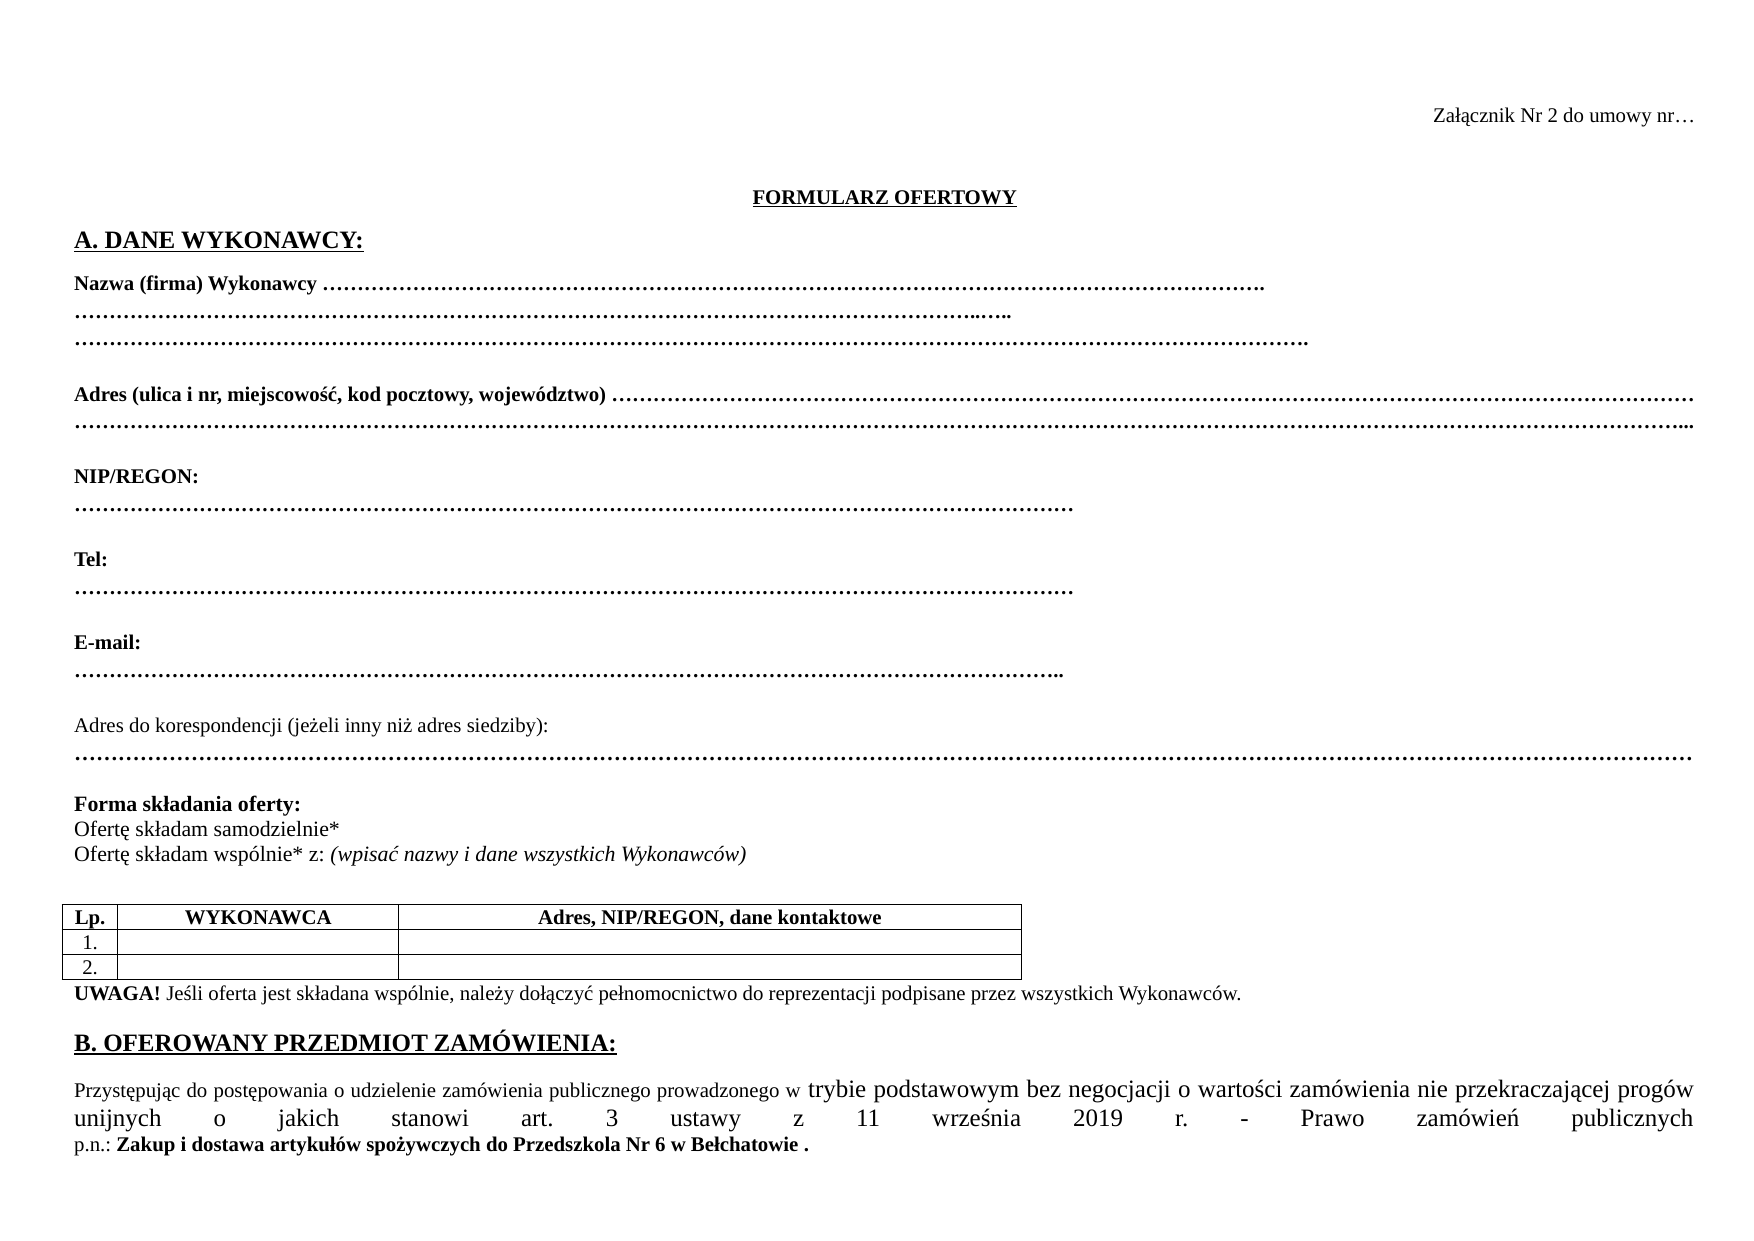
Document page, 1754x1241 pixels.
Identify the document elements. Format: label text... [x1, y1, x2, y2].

text ……………………………………………………………………………………………………………………………………………………………………………………………………………... [74, 409, 1695, 433]
text Tel: [74, 547, 1695, 571]
table_cell 1. [63, 930, 117, 954]
text NIP/REGON: [74, 464, 1695, 488]
text Przystępując do postępowania o udzielenie zamówienia publicznego prowadzonego w trybie podstawowym bez negocjacji o wartości zamówienia nie przekraczającej progów unijnych o jakich stanowi art. 3 ustawy z 11 września 2019 r. - Prawo zamówień publicznych p.n.: Zakup i dostawa artykułów spożywczych do Przedszkola Nr 6 w Bełchatowie . [74, 1074, 1695, 1156]
text A. DANE WYKONAWCY: [74, 226, 1695, 254]
text Załącznik Nr 2 do umowy nr… [74, 103, 1695, 127]
table_cell [118, 955, 398, 979]
text UWAGA! Jeśli oferta jest składana wspólnie, należy dołączyć pełnomocnictwo do reprezentacji podpisane przez wszystkich Wykonawców. [74, 980, 1695, 1004]
table_header Adres, NIP/REGON, dane kontaktowe [399, 905, 1021, 929]
text FORMULARZ OFERTOWY [74, 185, 1695, 209]
text ……………………………………………………………………………………………………………………………… [74, 492, 1695, 516]
text Adres (ulica i nr, miejscowość, kod pocztowy, województwo) ………………………………………………………………………………………………………………………………………… [74, 381, 1695, 406]
text …………………………………………………………………………………………………………………………….. [74, 657, 1695, 682]
text E-mail: [74, 630, 1695, 654]
text Ofertę składam wspólnie* z: (wpisać nazwy i dane wszystkich Wykonawców) [74, 841, 1695, 866]
table_header WYKONAWCA [118, 905, 398, 929]
text ……………………………………………………………………………………………………………………………… [74, 575, 1695, 599]
text Adres do korespondencji (jeżeli inny niż adres siedziby): [74, 713, 1695, 737]
table_cell [399, 930, 1021, 954]
table_cell [118, 930, 398, 954]
table_cell 2. [63, 955, 117, 979]
text B. OFEROWANY PRZEDMIOT ZAMÓWIENIA: [74, 1028, 1695, 1057]
text Nazwa (firma) Wykonawcy ……………………………………………………………………………………………………………………….…………………………………………………………………………………………………………………..…..……………………………………………………………………………………………………………………………………………………………. [74, 271, 1695, 350]
text Ofertę składam samodzielnie* [74, 816, 1695, 841]
table_header Lp. [63, 905, 117, 929]
text …………………………………………………………………………………………………………………………………………………………………………………………………… [74, 740, 1695, 766]
table_cell [399, 955, 1021, 979]
text Forma składania oferty: [74, 791, 1695, 816]
